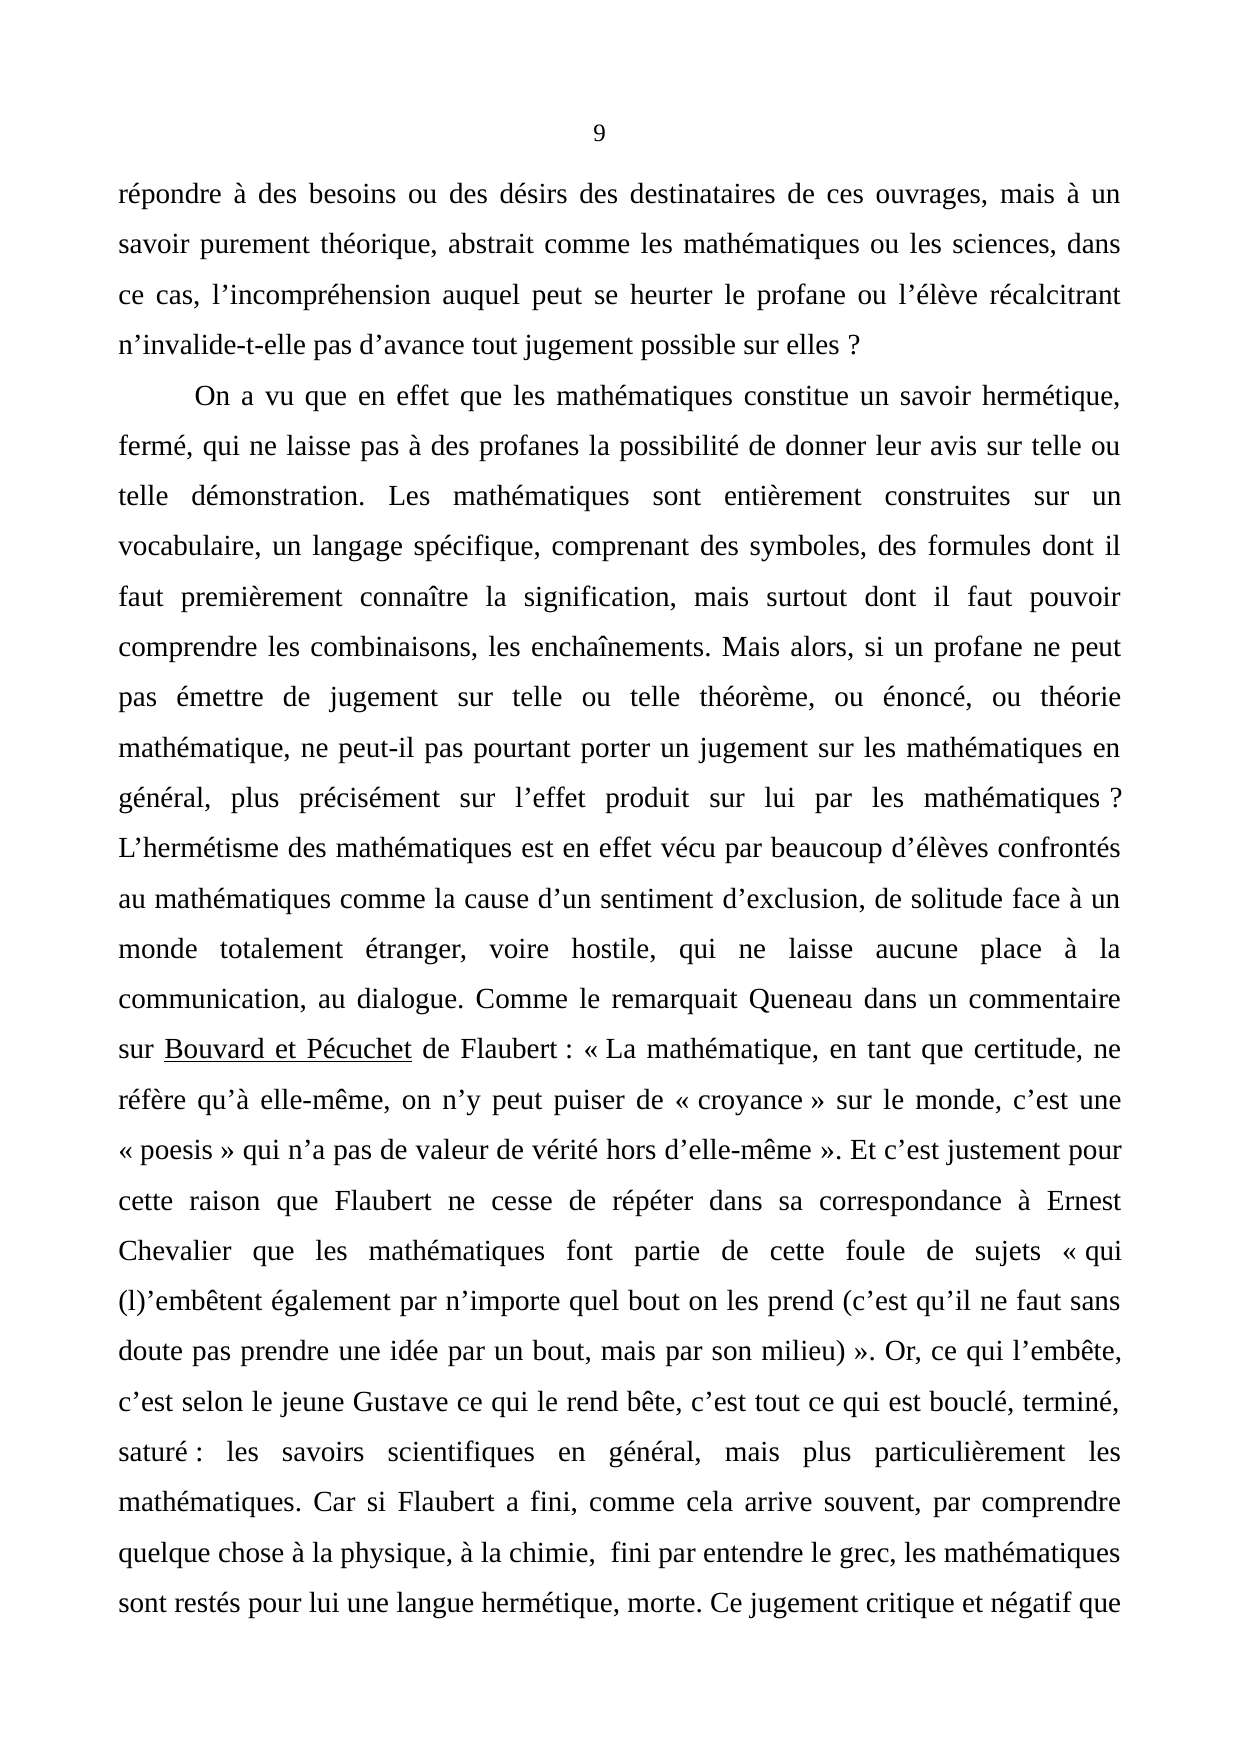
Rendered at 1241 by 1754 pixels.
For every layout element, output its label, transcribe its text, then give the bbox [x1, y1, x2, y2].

text répondre à des besoins ou des désirs des destinataires de ces ouvrages, mais à un savoir purement théorique, abstrait comme les mathématiques ou les sciences, dans ce cas, l’incompréhension auquel peut se heurter le profane ou l’élève récalcitrant n’invalide-t-elle pas d’avance tout jugement possible sur elles ? [118, 176, 1122, 361]
text On a vu que en effet que les mathématiques constitue un savoir hermétique, fermé, qui ne laisse pas à des profanes la possibilité de donner leur avis sur telle ou telle démonstration. Les mathématiques sont entièrement construites sur un vocabulaire, un langage spécifique, comprenant des symboles, des formules dont il faut premièrement connaître la signification, mais surtout dont il faut pouvoir comprendre les combinaisons, les enchaînements. Mais alors, si un profane ne peut pas émettre de jugement sur telle ou telle théorème, ou énoncé, ou théorie mathématique, ne peut-il pas pourtant porter un jugement sur les mathématiques en général, plus précisément sur l’effet produit sur lui par les mathématiques ? L’hermétisme des mathématiques est en effet vécu par beaucoup d’élèves confrontés au mathématiques comme la cause d’un sentiment d’exclusion, de solitude face à un monde totalement étranger, voire hostile, qui ne laisse aucune place à la communication, au dialogue. Comme le remarquait Queneau dans un commentaire sur Bouvard et Pécuchet de Flaubert : « La mathématique, en tant que certitude, ne réfère qu’à elle-même, on n’y peut puiser de « croyance » sur le monde, c’est une « poesis » qui n’a pas de valeur de vérité hors d’elle-même ». Et c’est justement pour cette raison que Flaubert ne cesse de répéter dans sa correspondance à Ernest Chevalier que les mathématiques font partie de cette foule de sujets « qui (l)’embêtent également par n’importe quel bout on les prend (c’est qu’il ne faut sans doute pas prendre une idée par un bout, mais par son milieu) ». Or, ce qui l’embête, c’est selon le jeune Gustave ce qui le rend bête, c’est tout ce qui est bouclé, terminé, saturé : les savoirs scientifiques en général, mais plus particulièrement les mathématiques. Car si Flaubert a fini, comme cela arrive souvent, par comprendre quelque chose à la physique, à la chimie, fini par entendre le grec, les mathématiques sont restés pour lui une langue hermétique, morte. Ce jugement critique et négatif que [118, 378, 1122, 1619]
